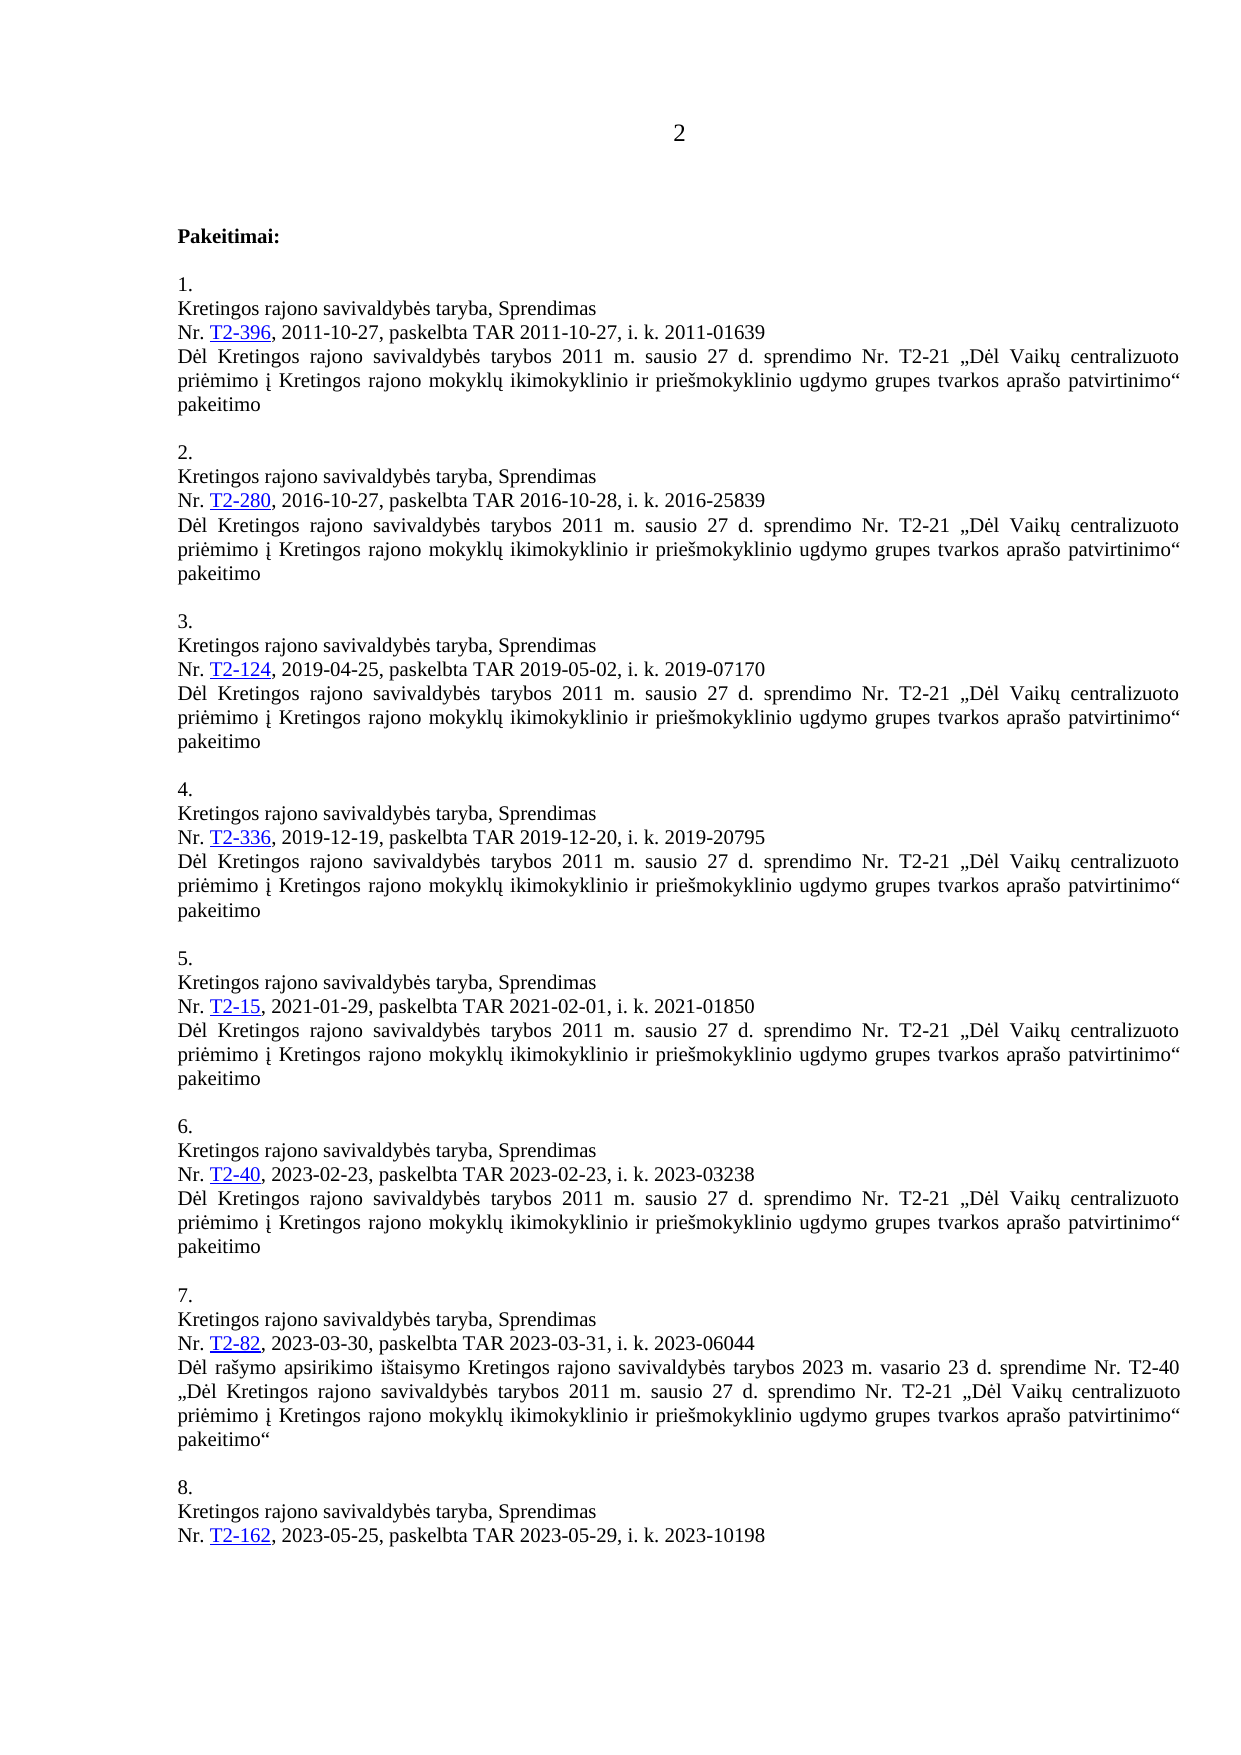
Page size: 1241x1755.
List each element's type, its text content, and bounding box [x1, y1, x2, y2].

text Dėl Kretingos rajono savivaldybės tarybos 2011 m. sausio 27 d. sprendimo Nr. T2-21 „Dėl Vaikų centralizuoto priėmimo į Kretingos rajono mokyklų ikimokyklinio ir priešmokyklinio ugdymo grupes tvarkos aprašo patvirtinimo“ pakeitimo [177, 344, 1181, 416]
text Dėl Kretingos rajono savivaldybės tarybos 2011 m. sausio 27 d. sprendimo Nr. T2-21 „Dėl Vaikų centralizuoto priėmimo į Kretingos rajono mokyklų ikimokyklinio ir priešmokyklinio ugdymo grupes tvarkos aprašo patvirtinimo“ pakeitimo [177, 849, 1181, 922]
text Kretingos rajono savivaldybės taryba, Sprendimas [177, 1307, 1181, 1331]
text Nr. T2-15, 2021-01-29, paskelbta TAR 2021-02-01, i. k. 2021-01850 [177, 994, 1181, 1018]
text Kretingos rajono savivaldybės taryba, Sprendimas [177, 633, 1181, 657]
text Nr. T2-162, 2023-05-25, paskelbta TAR 2023-05-29, i. k. 2023-10198 [177, 1523, 1181, 1547]
text Dėl Kretingos rajono savivaldybės tarybos 2011 m. sausio 27 d. sprendimo Nr. T2-21 „Dėl Vaikų centralizuoto priėmimo į Kretingos rajono mokyklų ikimokyklinio ir priešmokyklinio ugdymo grupes tvarkos aprašo patvirtinimo“ pakeitimo [177, 1186, 1181, 1258]
text 4. [177, 777, 1181, 801]
text Pakeitimai: [177, 224, 1181, 248]
text 2. [177, 440, 1181, 464]
text Kretingos rajono savivaldybės taryba, Sprendimas [177, 1138, 1181, 1162]
text Dėl Kretingos rajono savivaldybės tarybos 2011 m. sausio 27 d. sprendimo Nr. T2-21 „Dėl Vaikų centralizuoto priėmimo į Kretingos rajono mokyklų ikimokyklinio ir priešmokyklinio ugdymo grupes tvarkos aprašo patvirtinimo“ pakeitimo [177, 512, 1181, 585]
text Kretingos rajono savivaldybės taryba, Sprendimas [177, 1499, 1181, 1523]
text Nr. T2-82, 2023-03-30, paskelbta TAR 2023-03-31, i. k. 2023-06044 [177, 1331, 1181, 1355]
text 5. [177, 946, 1181, 970]
text 3. [177, 609, 1181, 633]
text Dėl rašymo apsirikimo ištaisymo Kretingos rajono savivaldybės tarybos 2023 m. vasario 23 d. sprendime Nr. T2-40 „Dėl Kretingos rajono savivaldybės tarybos 2011 m. sausio 27 d. sprendimo Nr. T2-21 „Dėl Vaikų centralizuoto priėmimo į Kretingos rajono mokyklų ikimokyklinio ir priešmokyklinio ugdymo grupes tvarkos aprašo patvirtinimo“ pakeitimo“ [177, 1355, 1181, 1451]
text Nr. T2-396, 2011-10-27, paskelbta TAR 2011-10-27, i. k. 2011-01639 [177, 320, 1181, 344]
text 7. [177, 1282, 1181, 1307]
text Dėl Kretingos rajono savivaldybės tarybos 2011 m. sausio 27 d. sprendimo Nr. T2-21 „Dėl Vaikų centralizuoto priėmimo į Kretingos rajono mokyklų ikimokyklinio ir priešmokyklinio ugdymo grupes tvarkos aprašo patvirtinimo“ pakeitimo [177, 681, 1181, 753]
text Dėl Kretingos rajono savivaldybės tarybos 2011 m. sausio 27 d. sprendimo Nr. T2-21 „Dėl Vaikų centralizuoto priėmimo į Kretingos rajono mokyklų ikimokyklinio ir priešmokyklinio ugdymo grupes tvarkos aprašo patvirtinimo“ pakeitimo [177, 1018, 1181, 1090]
text Kretingos rajono savivaldybės taryba, Sprendimas [177, 464, 1181, 488]
text Nr. T2-40, 2023-02-23, paskelbta TAR 2023-02-23, i. k. 2023-03238 [177, 1162, 1181, 1186]
text 8. [177, 1475, 1181, 1499]
text Kretingos rajono savivaldybės taryba, Sprendimas [177, 296, 1181, 320]
text Nr. T2-280, 2016-10-27, paskelbta TAR 2016-10-28, i. k. 2016-25839 [177, 488, 1181, 512]
text Nr. T2-336, 2019-12-19, paskelbta TAR 2019-12-20, i. k. 2019-20795 [177, 825, 1181, 849]
text Kretingos rajono savivaldybės taryba, Sprendimas [177, 970, 1181, 994]
text Nr. T2-124, 2019-04-25, paskelbta TAR 2019-05-02, i. k. 2019-07170 [177, 657, 1181, 681]
text 1. [177, 272, 1181, 296]
text 6. [177, 1114, 1181, 1138]
text Kretingos rajono savivaldybės taryba, Sprendimas [177, 801, 1181, 825]
